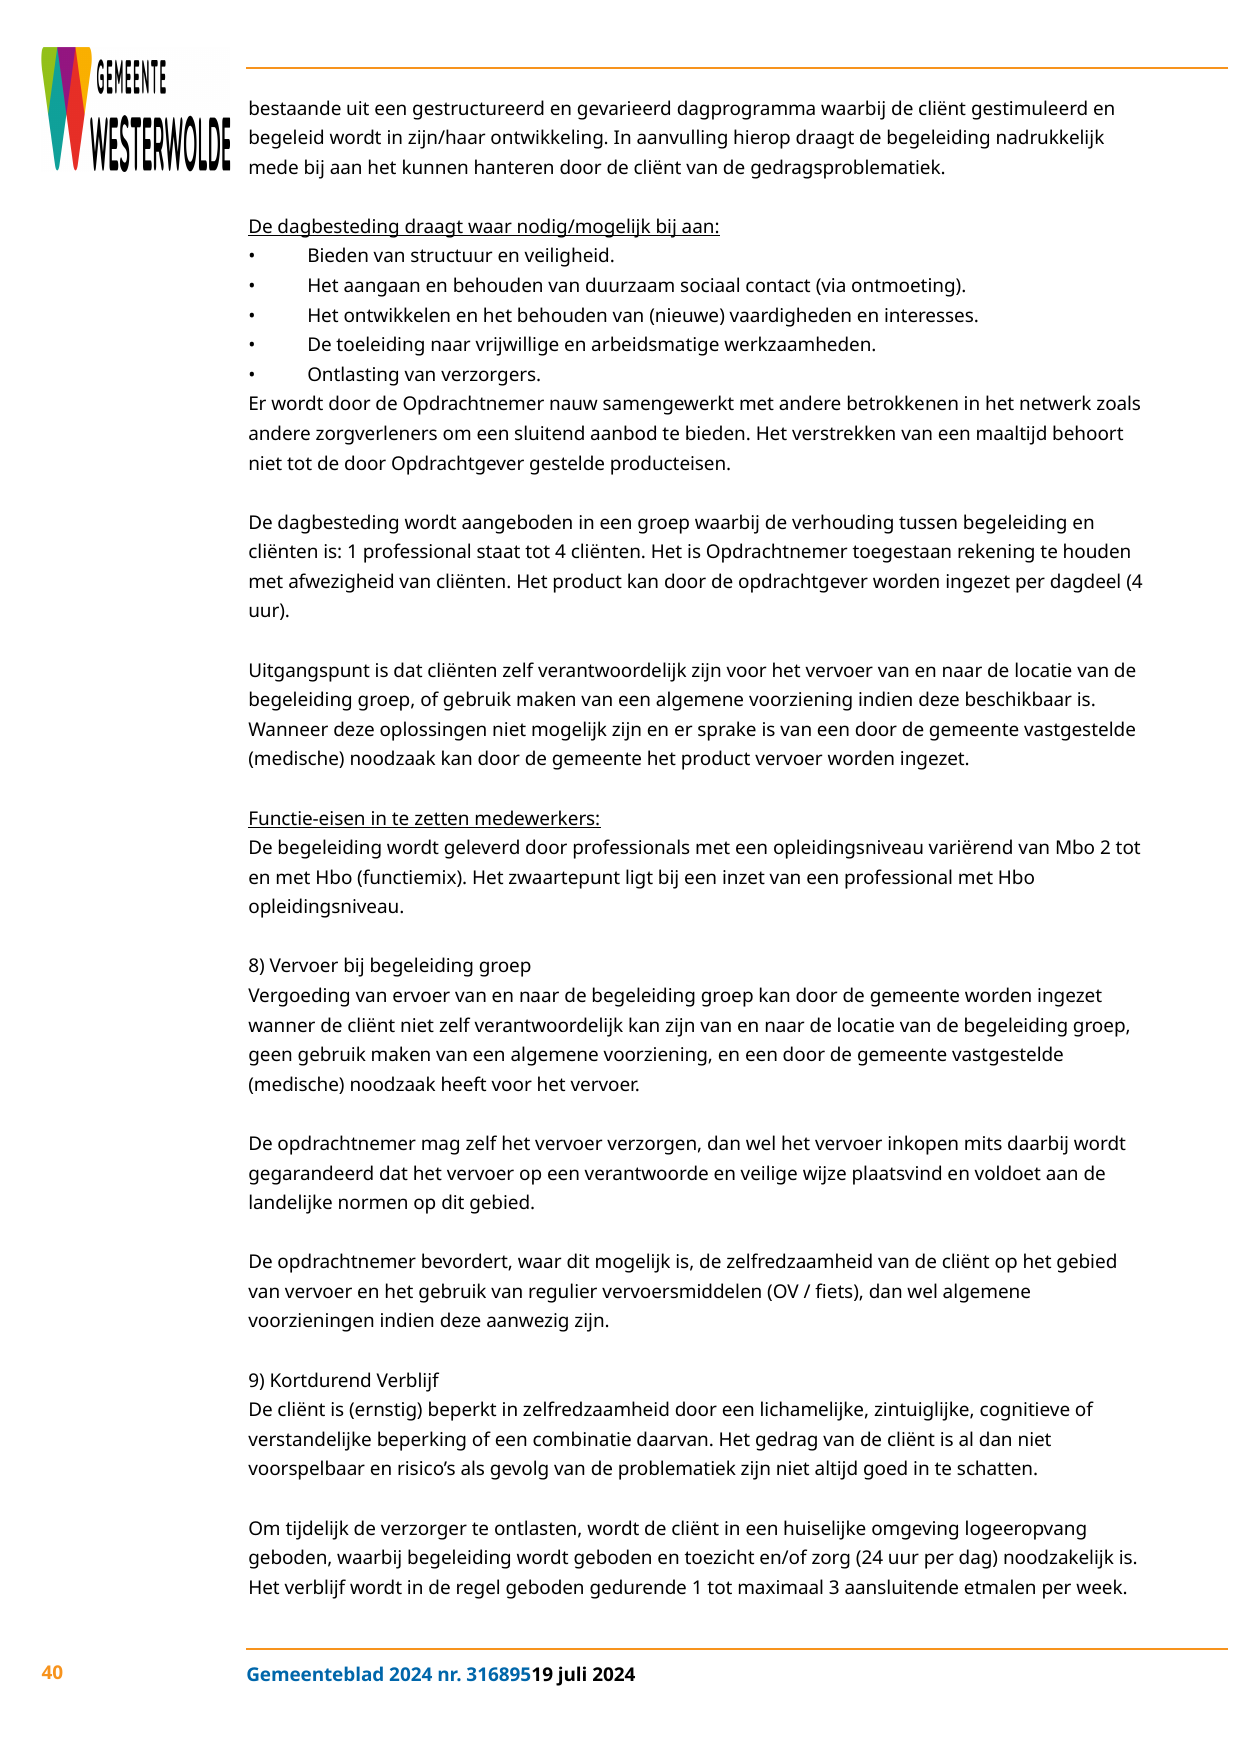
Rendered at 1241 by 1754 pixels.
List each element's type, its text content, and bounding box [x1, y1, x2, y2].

text De opdrachtnemer mag zelf het vervoer verzorgen, dan wel het vervoer inkopen mits daarbij wordt gegarandeerd dat het vervoer op een verantwoorde en veilige wijze plaatsvind en voldoet aan de landelijke normen op dit gebied. [248, 1130, 1152, 1215]
text Functie-eisen in te zetten medewerkers: [248, 805, 1152, 831]
text 9) Kortdurend Verblijf [248, 1367, 1152, 1393]
text De dagbesteding draagt waar nodig/mogelijk bij aan: [248, 213, 1152, 239]
picture [41, 47, 231, 172]
text De dagbesteding wordt aangeboden in een groep waarbij de verhouding tussen begeleiding en cliënten is: 1 professional staat tot 4 cliënten. Het is Opdrachtnemer toegestaan rekening te houden met afwezigheid van cliënten. Het product kan door de opdrachtgever worden ingezet per dagdeel (4 uur). [248, 509, 1152, 623]
text De cliënt is (ernstig) beperkt in zelfredzaamheid door een lichamelijke, zintuiglijke, cognitieve of verstandelijke beperking of een combinatie daarvan. Het gedrag van de cliënt is al dan niet voorspelbaar en risico’s als gevolg van de problematiek zijn niet altijd goed in te schatten. [248, 1396, 1152, 1481]
text Uitgangspunt is dat cliënten zelf verantwoordelijk zijn voor het vervoer van en naar de locatie van de begeleiding groep, of gebruik maken van een algemene voorziening indien deze beschikbaar is. Wanneer deze oplossingen niet mogelijk zijn en er sprake is van een door de gemeente vastgestelde (medische) noodzaak kan door de gemeente het product vervoer worden ingezet. [248, 657, 1152, 771]
text 8) Vervoer bij begeleiding groep [248, 953, 1152, 978]
list Ontlasting van verzorgers. [248, 361, 1152, 387]
list Bieden van structuur en veiligheid. [248, 243, 1152, 268]
list Het aangaan en behouden van duurzaam sociaal contact (via ontmoeting). [248, 272, 1152, 298]
text De opdrachtnemer bevordert, waar dit mogelijk is, de zelfredzaamheid van de cliënt op het gebied van vervoer en het gebruik van regulier vervoersmiddelen (OV / fiets), dan wel algemene voorzieningen indien deze aanwezig zijn. [248, 1248, 1152, 1333]
text Er wordt door de Opdrachtnemer nauw samengewerkt met andere betrokkenen in het netwerk zoals andere zorgverleners om een sluitend aanbod te bieden. Het verstrekken van een maaltijd behoort niet tot de door Opdrachtgever gestelde producteisen. [248, 391, 1152, 476]
text De begeleiding wordt geleverd door professionals met een opleidingsniveau variërend van Mbo 2 tot en met Hbo (functiemix). Het zwaartepunt ligt bij een inzet van een professional met Hbo opleidingsniveau. [248, 834, 1152, 919]
list Het ontwikkelen en het behouden van (nieuwe) vaardigheden en interesses. [248, 302, 1152, 328]
list De toeleiding naar vrijwillige en arbeidsmatige werkzaamheden. [248, 331, 1152, 357]
text Om tijdelijk de verzorger te ontlasten, wordt de cliënt in een huiselijke omgeving logeeropvang geboden, waarbij begeleiding wordt geboden en toezicht en/of zorg (24 uur per dag) noodzakelijk is. Het verblijf wordt in de regel geboden gedurende 1 tot maximaal 3 aansluitende etmalen per week. [248, 1515, 1152, 1600]
text Vergoeding van ervoer van en naar de begeleiding groep kan door de gemeente worden ingezet wanner de cliënt niet zelf verantwoordelijk kan zijn van en naar de locatie van de begeleiding groep, geen gebruik maken van een algemene voorziening, en een door de gemeente vastgestelde (medische) noodzaak heeft voor het vervoer. [248, 982, 1152, 1097]
text bestaande uit een gestructureerd en gevarieerd dagprogramma waarbij de cliënt gestimuleerd en begeleid wordt in zijn/haar ontwikkeling. In aanvulling hierop draagt de begeleiding nadrukkelijk mede bij aan het kunnen hanteren door de cliënt van de gedragsproblematiek. [248, 95, 1152, 180]
